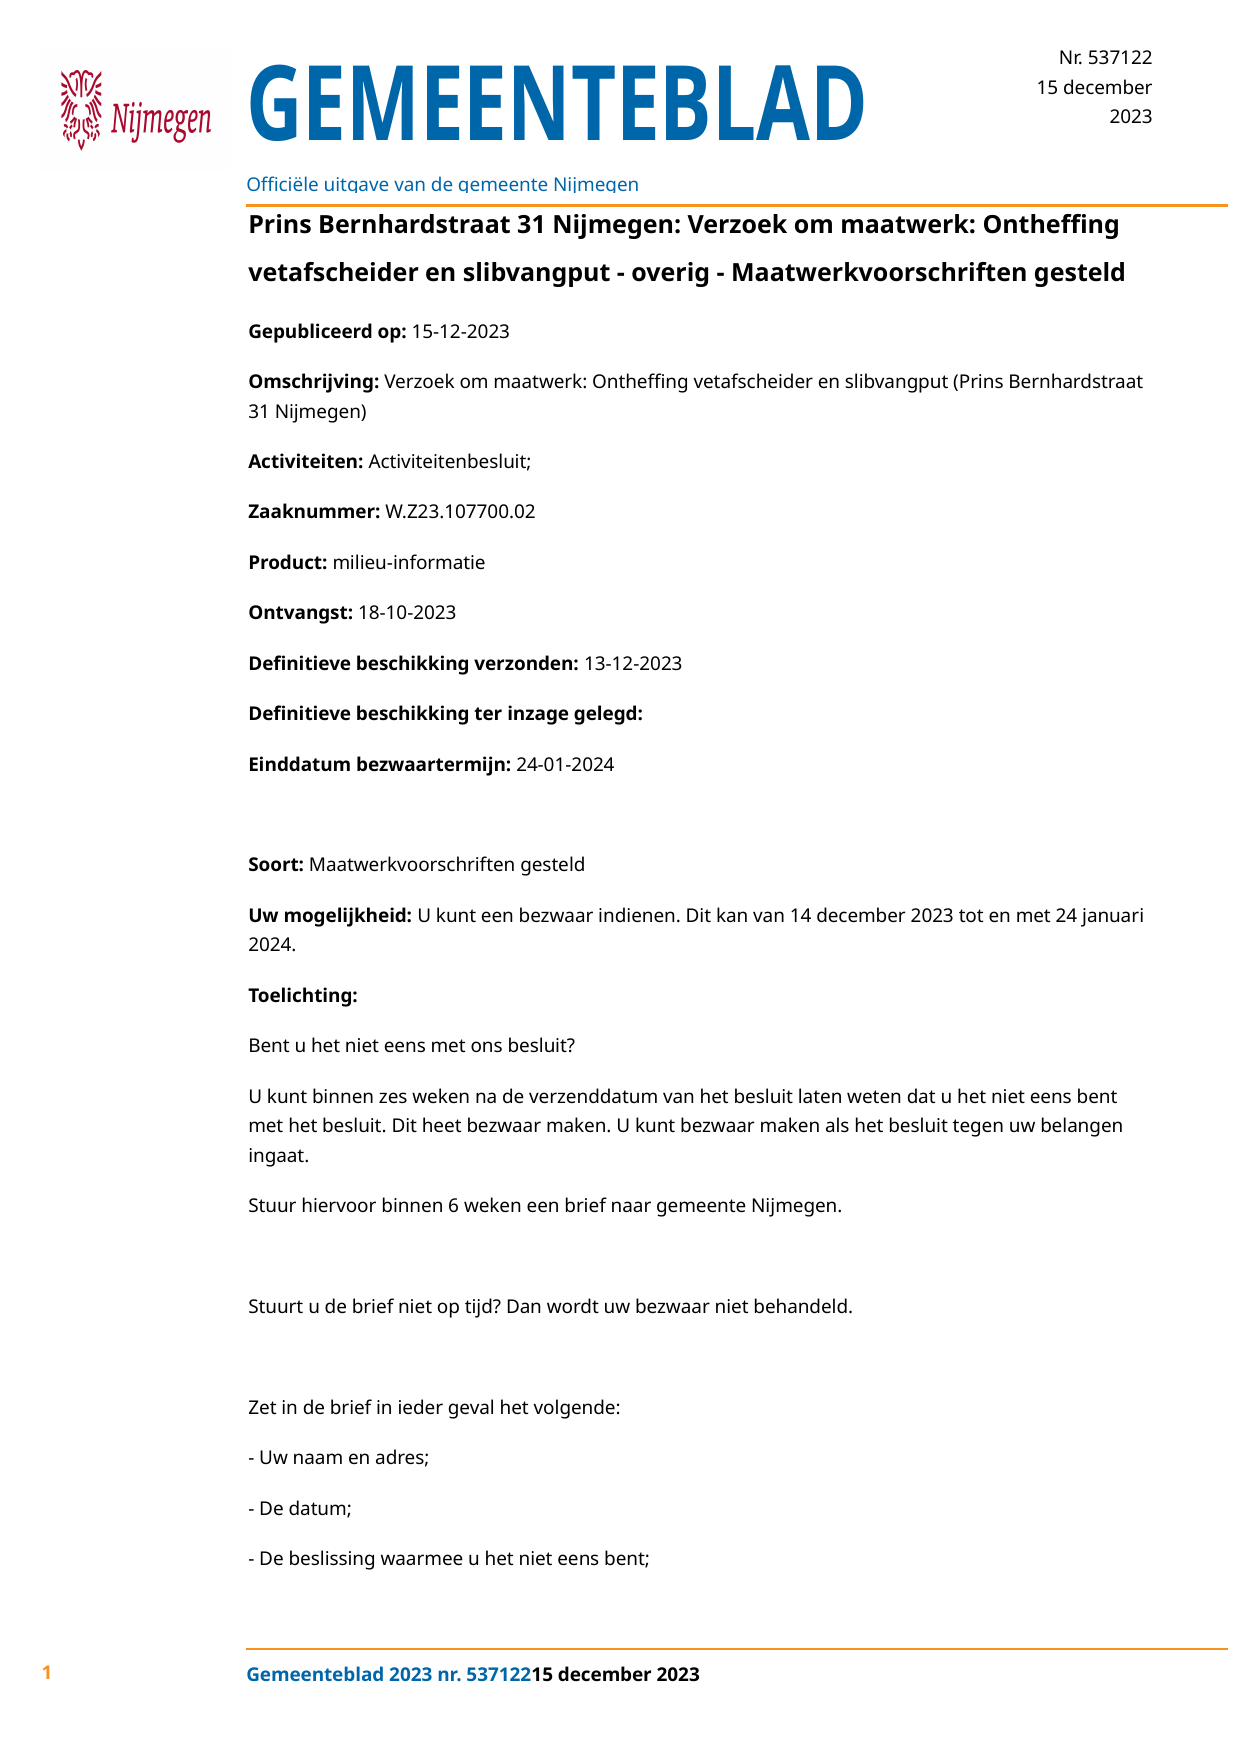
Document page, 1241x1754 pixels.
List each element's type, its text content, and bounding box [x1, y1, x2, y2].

text Stuurt u de brief niet op tijd? Dan wordt uw bezwaar niet behandeld. [248, 1293, 1152, 1319]
text Stuur hiervoor binnen 6 weken een brief naar gemeente Nijmegen. [248, 1192, 1152, 1218]
text Zaaknummer: W.Z23.107700.02 [248, 499, 1152, 524]
text Einddatum bezwaartermijn: 24-01-2024 [248, 751, 1152, 777]
text Ontvangst: 18-10-2023 [248, 599, 1152, 625]
text Definitieve beschikking ter inzage gelegd: [248, 700, 1152, 726]
text Uw mogelijkheid: U kunt een bezwaar indienen. Dit kan van 14 december 2023 tot en met 24 januari 2024. [248, 902, 1152, 957]
text Soort: Maatwerkvoorschriften gesteld [248, 852, 1152, 877]
text Activiteiten: Activiteitenbesluit; [248, 448, 1152, 474]
text - De beslissing waarmee u het niet eens bent; [248, 1545, 1152, 1571]
text U kunt binnen zes weken na de verzenddatum van het besluit laten weten dat u het niet eens bent met het besluit. Dit heet bezwaar maken. U kunt bezwaar maken als het besluit tegen uw belangen ingaat. [248, 1083, 1152, 1168]
text Zet in de brief in ieder geval het volgende: [248, 1394, 1152, 1420]
text Bent u het niet eens met ons besluit? [248, 1032, 1152, 1058]
text Definitieve beschikking verzonden: 13-12-2023 [248, 650, 1152, 676]
text - De datum; [248, 1495, 1152, 1521]
text Gepubliceerd op: 15-12-2023 [248, 318, 1152, 344]
text - Uw naam en adres; [248, 1444, 1152, 1470]
text Prins Bernhardstraat 31 Nijmegen: Verzoek om maatwerk: Ontheffing vetafscheider en slibvangput - overig - Maatwerkvoorschriften gesteld [248, 207, 1152, 288]
text Product: milieu-informatie [248, 549, 1152, 575]
picture [41, 47, 231, 172]
text Omschrijving: Verzoek om maatwerk: Ontheffing vetafscheider en slibvangput (Prins Bernhardstraat 31 Nijmegen) [248, 368, 1152, 424]
text Toelichting: [248, 982, 1152, 1008]
